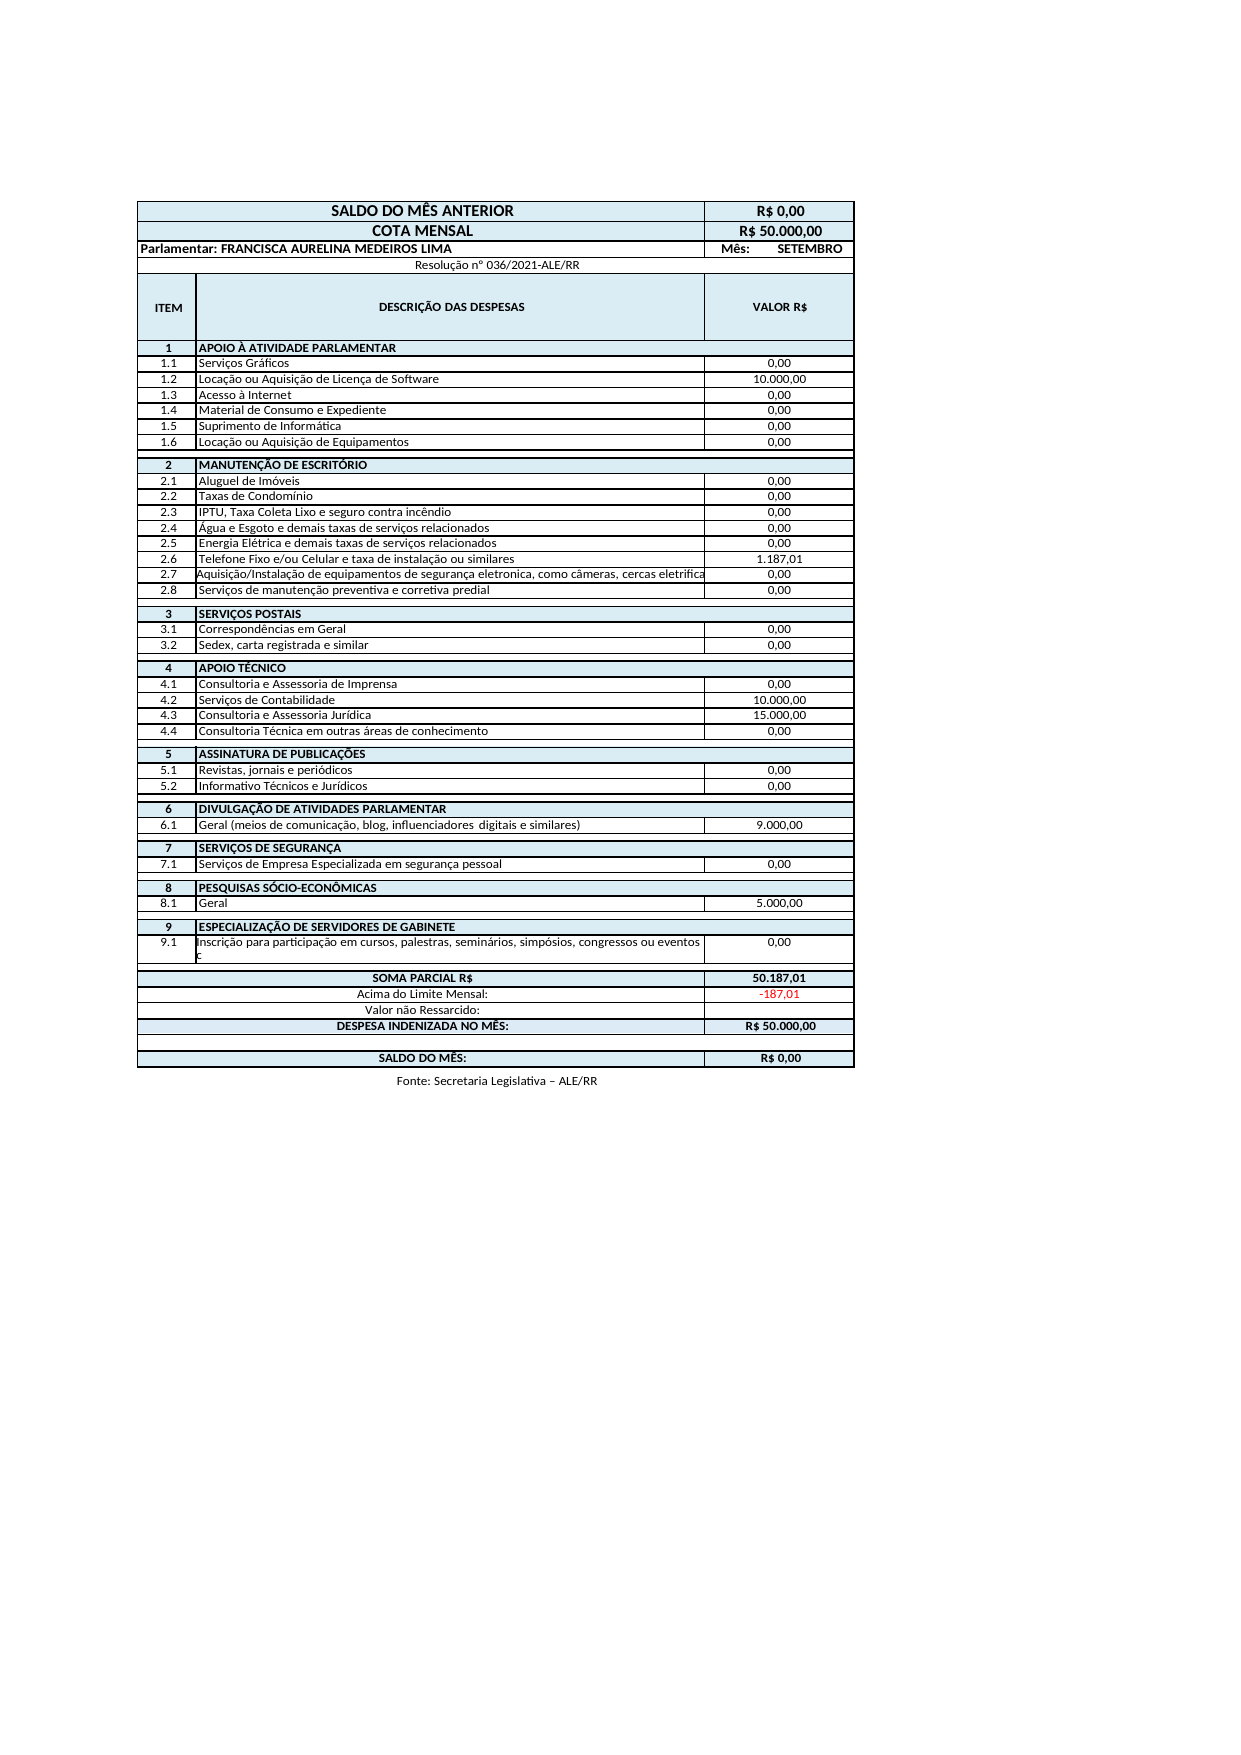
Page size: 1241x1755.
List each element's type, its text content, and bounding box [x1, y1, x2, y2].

table_cell Taxas de Condomínio [197, 490, 704, 504]
table_cell 3 [138, 607, 195, 621]
table_cell Aquisição/Instalação de equipamentos de segurança eletronica, como câmeras, cercas eletrifica [197, 568, 704, 582]
table_cell 2.5 [138, 537, 195, 551]
table_cell R$ 50.000,00 [705, 222, 853, 240]
table_cell Consultoria Técnica em outras áreas de conhecimento [197, 725, 704, 738]
table_cell 5 [138, 748, 195, 762]
table_cell Consultoria e Assessoria de Imprensa [197, 678, 704, 692]
table_cell 4.4 [138, 725, 195, 738]
table_cell 0,00 [705, 435, 853, 449]
table_cell 2.7 [138, 568, 195, 582]
table_cell DESCRIÇÃO DAS DESPESAS [197, 274, 704, 340]
table_cell Inscrição para participação em cursos, palestras, seminários, simpósios, congressos ou eventos c [197, 936, 704, 962]
table_cell 1.4 [138, 404, 195, 418]
table_cell [138, 873, 853, 879]
table_cell 0,00 [705, 357, 853, 371]
table_cell Revistas, jornais e periódicos [197, 764, 704, 778]
table_cell [138, 1035, 853, 1050]
table_cell 0,00 [705, 623, 853, 637]
table_cell 1.3 [138, 388, 195, 402]
table_cell 0,00 [705, 521, 853, 535]
table_cell 2.8 [138, 584, 195, 598]
table_cell 2.2 [138, 490, 195, 504]
table_cell 0,00 [705, 779, 853, 793]
table_cell 10.000,00 [705, 373, 853, 387]
table_cell 0,00 [705, 638, 853, 652]
table_cell 2 [138, 459, 195, 473]
table_cell [138, 599, 853, 606]
table_cell ESPECIALIZAÇÃO DE SERVIDORES DE GABINETE [197, 920, 853, 934]
table_cell 1.1 [138, 357, 195, 371]
table_cell 8.1 [138, 897, 195, 911]
table_cell Correspondências em Geral [197, 623, 704, 637]
table_cell 0,00 [705, 490, 853, 504]
table_cell 0,00 [705, 474, 853, 488]
table_cell 10.000,00 [705, 693, 853, 707]
table_cell [138, 654, 853, 660]
table_cell 5.2 [138, 779, 195, 793]
table_cell 0,00 [705, 404, 853, 418]
table_cell Acima do Limite Mensal: [138, 988, 704, 1002]
table_cell 4.1 [138, 678, 195, 692]
table_header SALDO DO MÊS ANTERIOR [138, 202, 704, 221]
table_cell Serviços de manutenção preventiva e corretiva predial [197, 584, 704, 598]
table_cell 2.3 [138, 506, 195, 519]
table_cell 6.1 [138, 818, 195, 832]
table_cell Mês: SETEMBRO [705, 242, 853, 257]
table_cell Informativo Técnicos e Jurídicos [197, 779, 704, 793]
table_cell 50.187,01 [705, 972, 853, 986]
table_cell [705, 1003, 853, 1018]
table_cell Aluguel de Imóveis [197, 474, 704, 488]
table_cell Serviços de Contabilidade [197, 693, 704, 707]
table_cell 0,00 [705, 388, 853, 402]
table_cell [138, 964, 853, 970]
table_cell 1.2 [138, 373, 195, 387]
table_cell PESQUISAS SÓCIO-ECONÔMICAS [197, 881, 853, 895]
table_cell Serviços de Empresa Especializada em segurança pessoal [197, 858, 704, 872]
table_cell DIVULGAÇÃO DE ATIVIDADES PARLAMENTAR [197, 803, 853, 817]
table_cell Geral [197, 897, 704, 911]
table_cell Suprimento de Informática [197, 420, 704, 433]
table_cell 7 [138, 842, 195, 856]
table_cell 9 [138, 920, 195, 934]
table_cell 9.1 [138, 936, 195, 962]
table_cell Telefone Fixo e/ou Celular e taxa de instalação ou similares [197, 552, 704, 566]
table_cell 15.000,00 [705, 709, 853, 723]
table_cell [138, 912, 853, 919]
table_cell Locação ou Aquisição de Equipamentos [197, 435, 704, 449]
table_cell [138, 795, 853, 801]
table_cell 1 [138, 341, 195, 355]
table_cell Geral (meios de comunicação, blog, influenciadores digitais e similares) [197, 818, 704, 832]
table_cell COTA MENSAL [138, 222, 704, 240]
table_cell SERVIÇOS POSTAIS [197, 607, 853, 621]
table_cell ASSINATURA DE PUBLICAÇÕES [197, 748, 853, 762]
table_cell 1.187,01 [705, 552, 853, 566]
table_cell 4.3 [138, 709, 195, 723]
table_cell Material de Consumo e Expediente [197, 404, 704, 418]
text Fonte: Secretaria Legislativa – ALE/RR [397, 1074, 1066, 1089]
table_cell 4 [138, 662, 195, 676]
table_cell 4.2 [138, 693, 195, 707]
table_cell Valor não Ressarcido: [138, 1003, 704, 1018]
table_cell MANUTENÇÃO DE ESCRITÓRIO [197, 459, 853, 473]
table_cell 9.000,00 [705, 818, 853, 832]
table_cell Consultoria e Assessoria Jurídica [197, 709, 704, 723]
table_cell SOMA PARCIAL R$ [138, 972, 704, 986]
table_cell IPTU, Taxa Coleta Lixo e seguro contra incêndio [197, 506, 704, 519]
table_cell 5.1 [138, 764, 195, 778]
table_cell 0,00 [705, 537, 853, 551]
table_cell 3.2 [138, 638, 195, 652]
table_header R$ 0,00 [705, 202, 853, 221]
table_cell Sedex, carta registrada e similar [197, 638, 704, 652]
table_cell 1.6 [138, 435, 195, 449]
table_cell SALDO DO MÊS: [138, 1052, 704, 1066]
table_cell [138, 451, 853, 457]
table_cell DESPESA INDENIZADA NO MÊS: [138, 1020, 704, 1033]
table_cell Serviços Gráficos [197, 357, 704, 371]
table_cell R$ 0,00 [705, 1052, 853, 1066]
table_cell 0,00 [705, 936, 853, 962]
table_cell 1.5 [138, 420, 195, 433]
table_cell 5.000,00 [705, 897, 853, 911]
table_cell 0,00 [705, 764, 853, 778]
table_cell -187,01 [705, 988, 853, 1002]
table_cell 8 [138, 881, 195, 895]
table_cell 0,00 [705, 568, 853, 582]
table_cell 0,00 [705, 420, 853, 433]
table_cell VALOR R$ [705, 274, 853, 340]
table_cell Parlamentar: FRANCISCA AURELINA MEDEIROS LIMA [138, 242, 704, 257]
table_cell 0,00 [705, 584, 853, 598]
table_cell Locação ou Aquisição de Licença de Software [197, 373, 704, 387]
table_cell 0,00 [705, 506, 853, 519]
table_cell APOIO À ATIVIDADE PARLAMENTAR [197, 341, 853, 355]
table_cell 7.1 [138, 858, 195, 872]
table_cell APOIO TÉCNICO [197, 662, 853, 676]
table_cell Resolução nº 036/2021-ALE/RR [138, 258, 853, 272]
table_cell 3.1 [138, 623, 195, 637]
table_cell SERVIÇOS DE SEGURANÇA [197, 842, 853, 856]
table_cell 2.4 [138, 521, 195, 535]
table_cell 0,00 [705, 678, 853, 692]
table_cell [138, 834, 853, 840]
table_cell Energia Elétrica e demais taxas de serviços relacionados [197, 537, 704, 551]
table_cell Acesso à Internet [197, 388, 704, 402]
table_cell R$ 50.000,00 [705, 1020, 853, 1033]
table_cell 0,00 [705, 725, 853, 738]
table_cell 6 [138, 803, 195, 817]
table_cell 0,00 [705, 858, 853, 872]
table_cell 2.1 [138, 474, 195, 488]
table_cell Água e Esgoto e demais taxas de serviços relacionados [197, 521, 704, 535]
table_cell 2.6 [138, 552, 195, 566]
table_cell [138, 740, 853, 746]
table_cell ITEM [138, 274, 195, 340]
